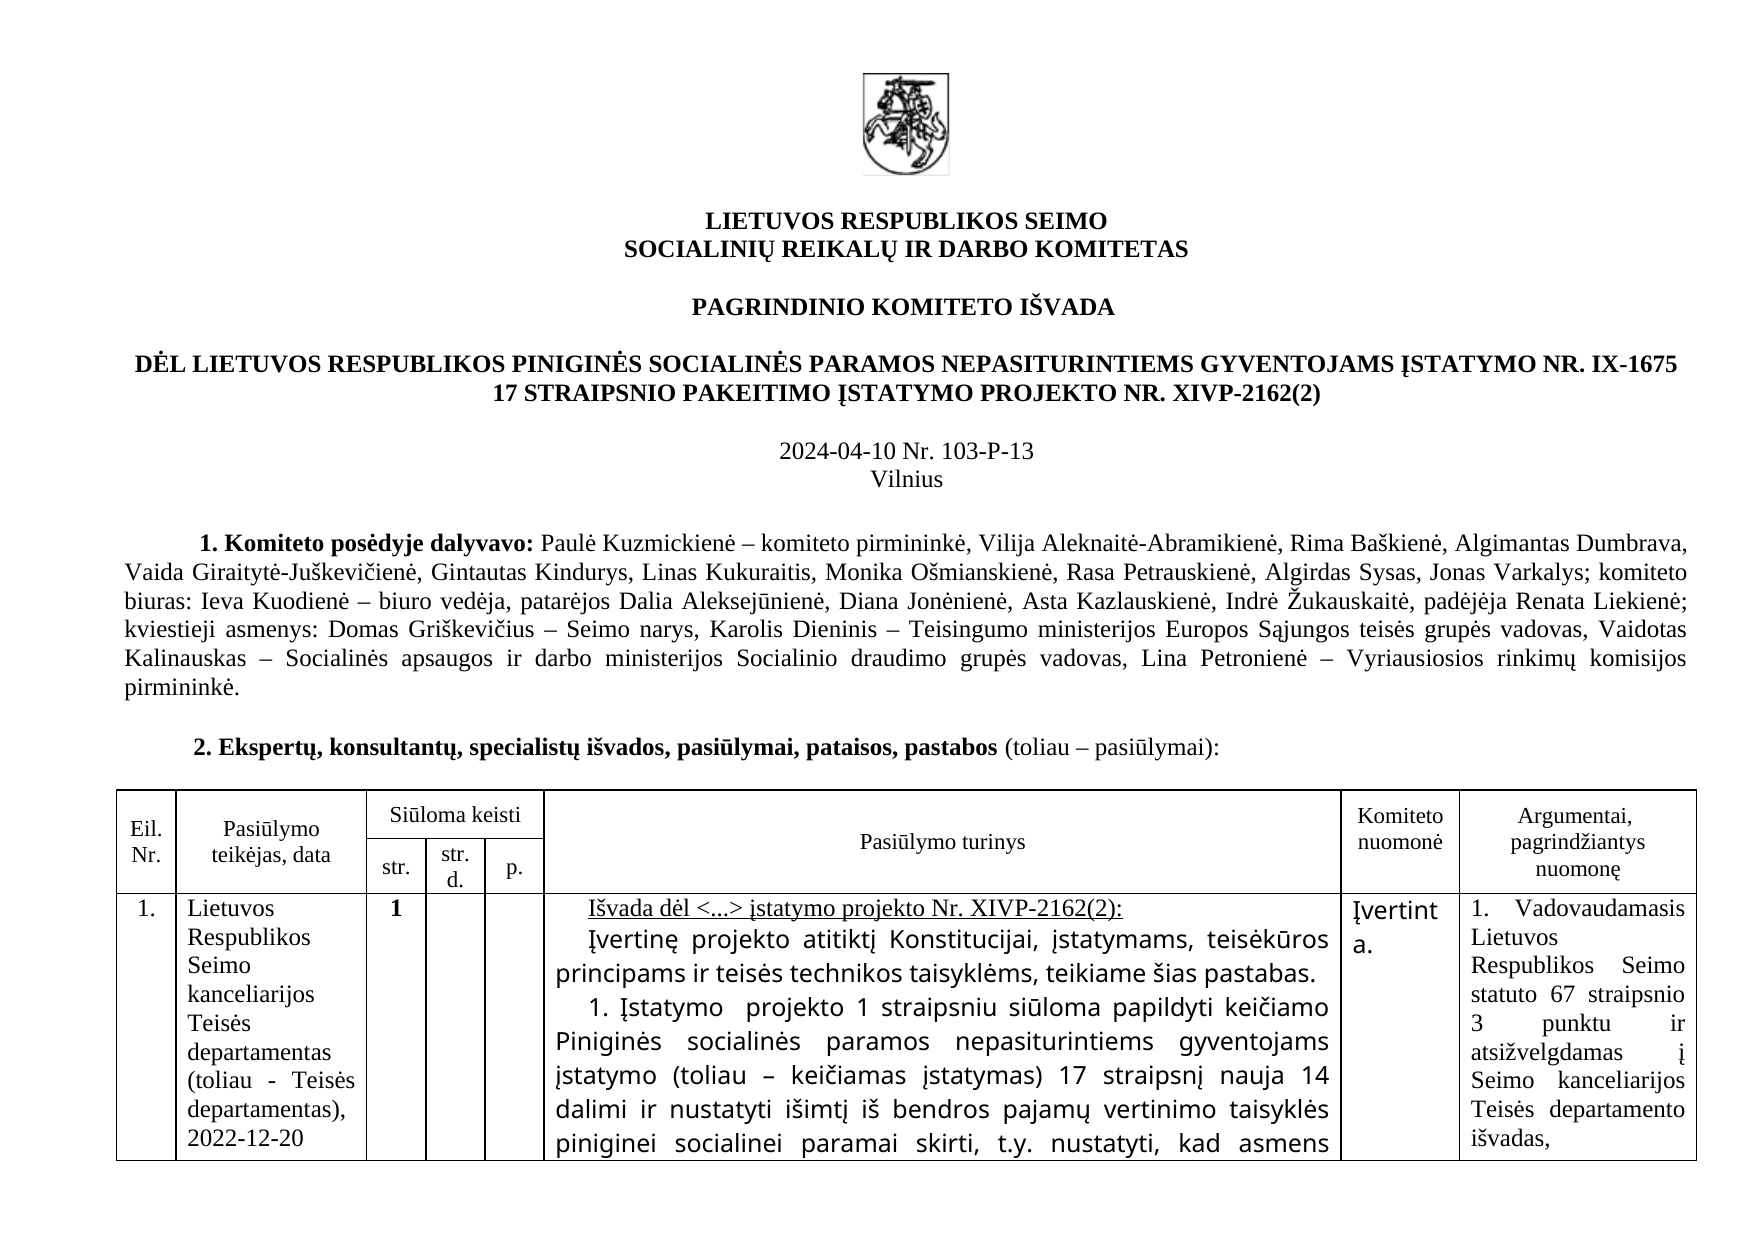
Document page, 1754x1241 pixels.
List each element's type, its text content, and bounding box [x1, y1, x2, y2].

table_cell 1. Vadovaudamasis Lietuvos Respublikos Seimo statuto 67 straipsnio 3 punktu ir atsižvelgdamas į Seimo kanceliarijos Teisės departamento išvadas, [1460, 894, 1696, 1160]
table_header Argumentai, pagrindžiantys nuomonę [1460, 791, 1696, 892]
table_cell str. d. [427, 839, 484, 892]
table_header Eil. Nr. [117, 791, 175, 892]
table_cell [486, 894, 543, 1160]
table_cell str. [367, 839, 425, 892]
text 2024-04-10 Nr. 103-P-13 [118, 436, 1695, 464]
text Socialinių reikalų ir darbo komitetas [118, 234, 1695, 263]
table_cell 1. [117, 894, 175, 1160]
table_cell 1 [367, 894, 425, 1160]
table_cell Išvada dėl <...> įstatymo projekto Nr. XIVP-2162(2): Įvertinę projekto atitiktį Konstitucijai, įstatymams, teisėkūros principams ir teisės technikos taisyklėms, teikiame šias pastabas. 1. Įstatymo projekto 1 straipsniu siūloma papildyti keičiamo Piniginės socialinės paramos nepasiturintiems gyventojams įstatymo (toliau – keičiamas įstatymas) 17 straipsnį nauja 14 dalimi ir nustatyti išimtį iš bendros pajamų vertinimo taisyklės piniginei socialinei paramai skirti, t.y. nustatyti, kad asmens [545, 894, 1340, 1160]
table_header Siūloma keisti [367, 791, 543, 838]
table_cell Lietuvos Respublikos Seimo kanceliarijos Teisės departamentas (toliau - Teisės departamentas), 2022-12-20 [177, 894, 366, 1160]
table_header Pasiūlymo teikėjas, data [177, 791, 366, 892]
text DĖL LIETUVOS RESPUBLIKOS PINIGINĖS SOCIALINĖS PARAMOS NEPASITURINTIEMS GYVENTOJAMS ĮSTATYMO NR. IX-1675 [118, 349, 1695, 378]
table_header Komiteto nuomonė [1342, 791, 1459, 892]
text LIETUVOS RESPUBLIKOS SEIMO [118, 206, 1695, 234]
text 1. Komiteto posėdyje dalyvavo: Paulė Kuzmickienė – komiteto pirmininkė, Vilija Aleknaitė-Abramikienė, Rima Baškienė, Algimantas Dumbrava, Vaida Giraitytė-Juškevičienė, Gintautas Kindurys, Linas Kukuraitis, Monika Ošmianskienė, Rasa Petrauskienė, Algirdas Sysas, Jonas Varkalys; komiteto biuras: Ieva Kuodienė – biuro vedėja, patarėjos Dalia Aleksejūnienė, Diana Jonėnienė, Asta Kazlauskienė, Indrė Žukauskaitė, padėjėja Renata Liekienė; kviestieji asmenys: Domas Griškevičius – Seimo narys, Karolis Dieninis – Teisingumo ministerijos Europos Sąjungos teisės grupės vadovas, Vaidotas Kalinauskas – Socialinės apsaugos ir darbo ministerijos Socialinio draudimo grupės vadovas, Lina Petronienė – Vyriausiosios rinkimų komisijos pirmininkė. [124, 528, 1689, 701]
text 17 STRAIPSNIO PAKEITIMO ĮSTATYMO PROJEKTO NR. XIVP-2162(2) [118, 378, 1695, 407]
subtitle Pagrindinio komiteto IŠVADA [118, 292, 1695, 321]
subtitle 2. Ekspertų, konsultantų, specialistų išvados, pasiūlymai, pataisos, pastabos (toliau – pasiūlymai): [118, 732, 1695, 760]
text Vilnius [118, 464, 1695, 493]
table_cell Įvertinta. [1342, 894, 1459, 1160]
table_header Pasiūlymo turinys [545, 791, 1340, 892]
table_cell [427, 894, 484, 1160]
table_cell p. [486, 839, 543, 892]
